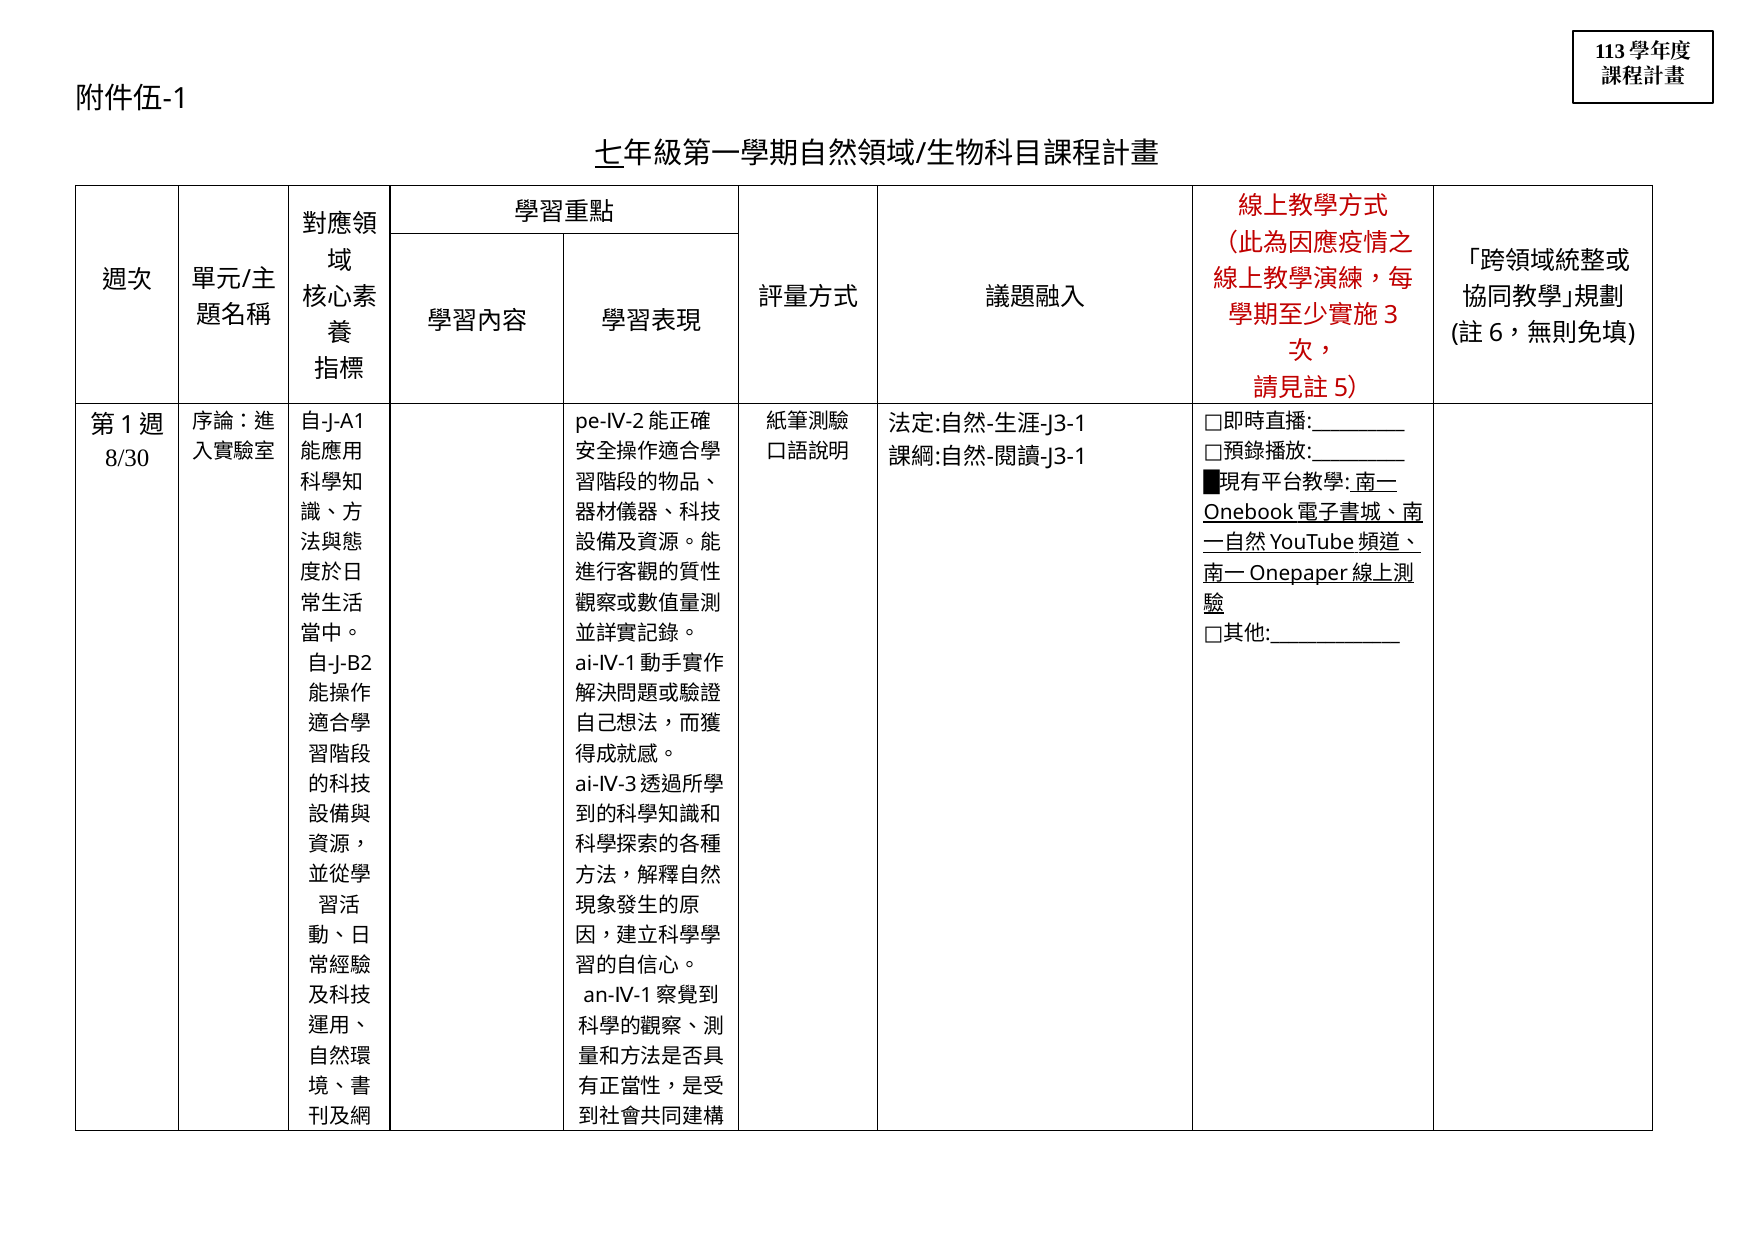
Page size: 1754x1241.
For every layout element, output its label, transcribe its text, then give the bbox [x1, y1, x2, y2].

table_header 線上教學方式 （此為因應疫情之線上教學演練，每學期至少實施3次， 請見註5） [1193, 186, 1433, 403]
text 113學年度 [1588, 39, 1698, 64]
table_cell [391, 404, 563, 1130]
table_cell 學習內容 [391, 234, 563, 403]
table_cell 紙筆測驗 口語說明 [739, 404, 877, 1130]
table_header 單元/主題名稱 [179, 186, 288, 403]
table_header 對應領域 核心素養 指標 [289, 186, 389, 403]
table_cell 自-J-A1能應用科學知識、方法與態度於日常生活當中。 自-J-B2能操作適合學習階段的科技設備與資源，並從學習活動、日常經驗及科技運用、自然環境、書刊及網 [289, 404, 389, 1130]
text 課程計畫 [1588, 64, 1698, 89]
table_header 「跨領域統整或 協同教學｣規劃 (註6，無則免填) [1434, 186, 1652, 403]
text 附件伍-1 [75, 75, 1679, 117]
table_header 週次 [76, 186, 178, 403]
table_cell [1434, 404, 1652, 1130]
table_header 評量方式 [739, 186, 877, 403]
table_header 學習重點 [391, 186, 738, 233]
table_header 議題融入 [878, 186, 1192, 403]
table_cell pe-Ⅳ-2能正確安全操作適合學習階段的物品、器材儀器、科技設備及資源。能進行客觀的質性觀察或數值量測並詳實記錄。 ai-Ⅳ-1動手實作解決問題或驗證自己想法，而獲得成就感。 ai-Ⅳ-3透過所學到的科學知識和科學探索的各種方法，解釋自然現象發生的原因，建立科學學習的自信心。 an-Ⅳ-1察覺到科學的觀察、測量和方法是否具有正當性，是受到社會共同建構 [564, 404, 738, 1130]
table_cell 學習表現 [564, 234, 738, 403]
table_cell 第1週 8/30 [76, 404, 178, 1130]
table_cell 法定:自然-生涯-J3-1 課綱:自然-閱讀-J3-1 [878, 404, 1192, 1130]
table_cell 序論：進入實驗室 [179, 404, 288, 1130]
text 七年級第一學期自然領域/生物科目課程計畫 [75, 130, 1679, 172]
table_cell □即時直播:__________ □預錄播放:__________ █現有平台教學: 南一Onebook電子書城、南一自然YouTube頻道、南一Onepaper線上測驗 □其他:______________ [1193, 404, 1433, 1130]
